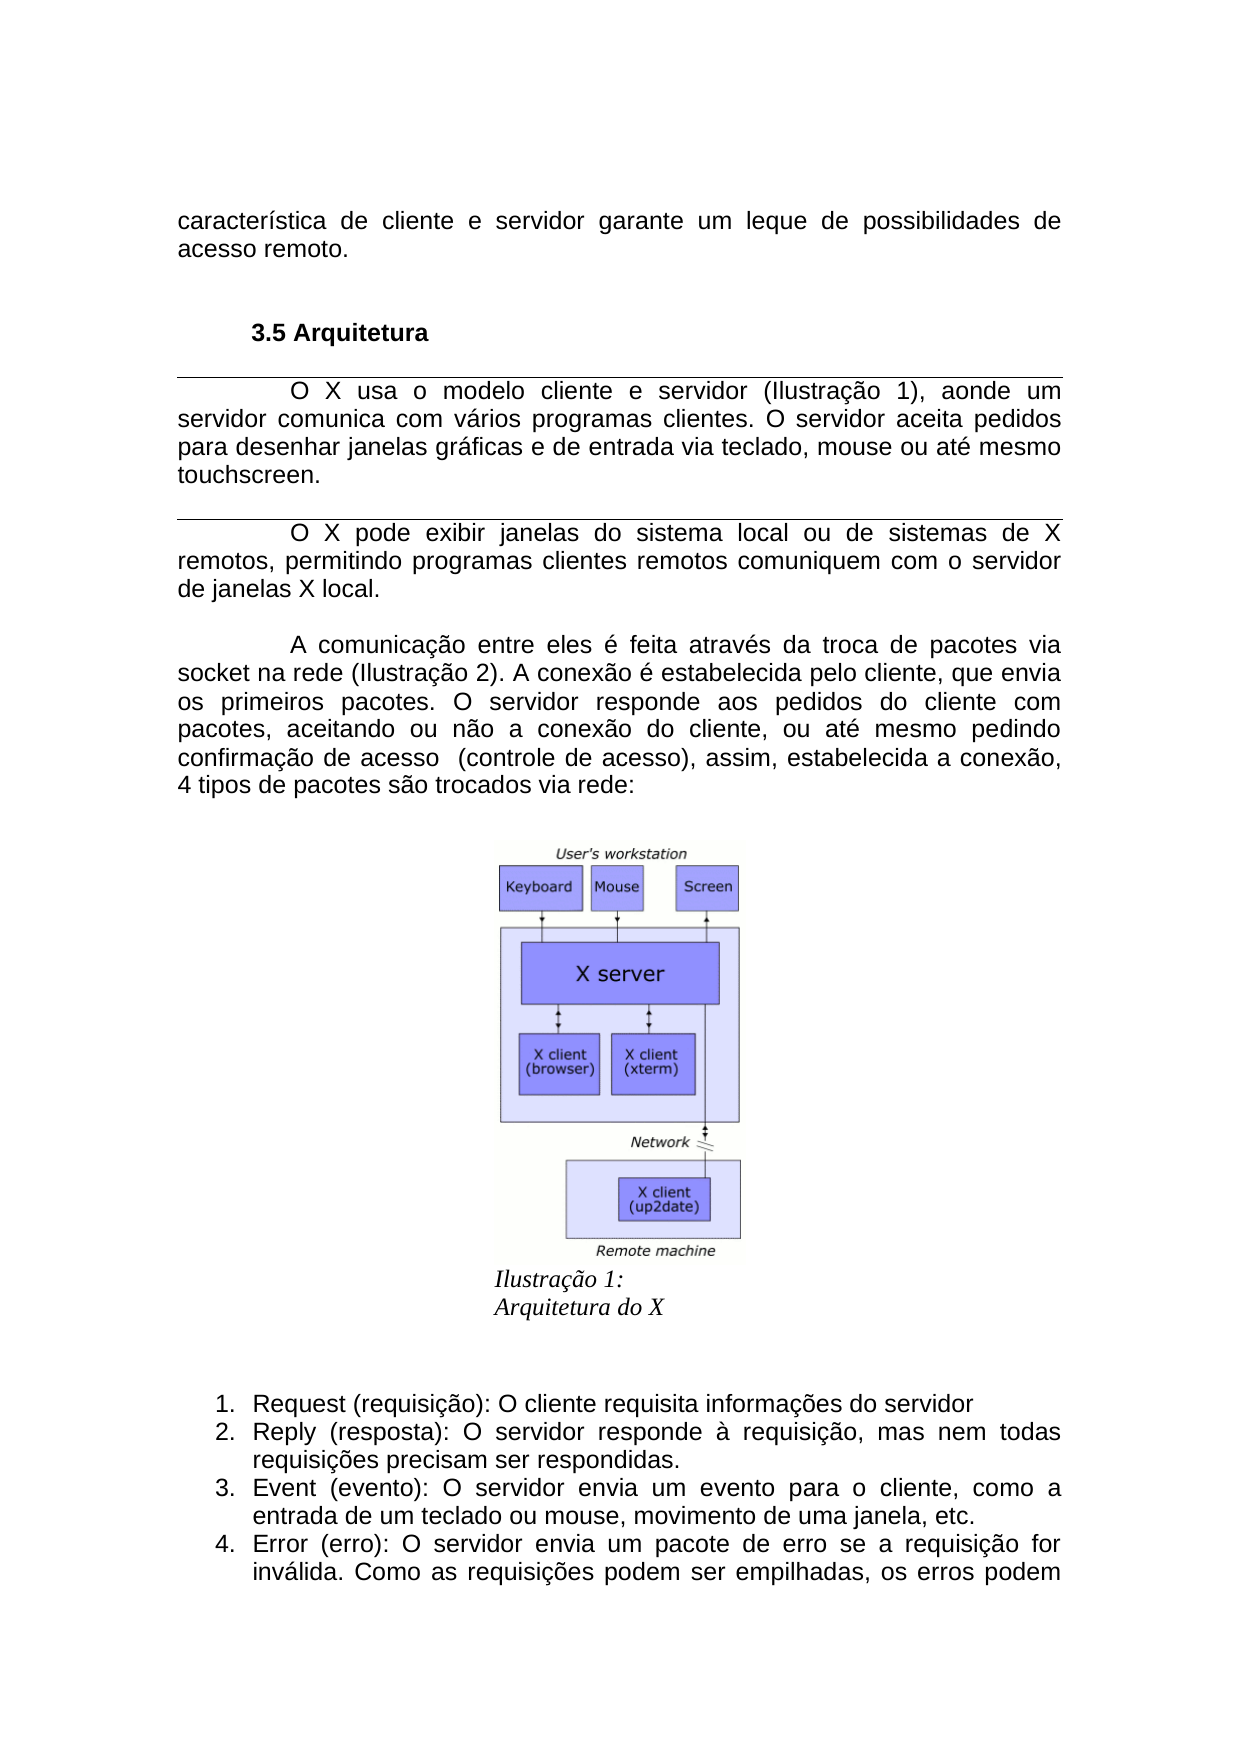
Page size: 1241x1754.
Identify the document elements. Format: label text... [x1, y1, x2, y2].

text A comunicação entre eles é feita através da troca de pacotes via socket na rede (Ilustração 2). A conexão é estabelecida pelo cliente, que envia os primeiros pacotes. O servidor responde aos pedidos do cliente com pacotes, aceitando ou não a conexão do cliente, ou até mesmo pedindo confirmação de acesso (controle de acesso), assim, estabelecida a conexão, 4 tipos de pacotes são trocados via rede: [177, 631, 1063, 799]
list Reply (resposta): O servidor responde à requisição, mas nem todas requisições precisam ser respondidas. [215, 1417, 1063, 1473]
list Error (erro): O servidor envia um pacote de erro se a requisição for inválida. Como as requisições podem ser empilhadas, os erros podem [215, 1529, 1063, 1586]
picture [494, 840, 746, 1265]
text O X pode exibir janelas do sistema local ou de sistemas de X remotos, permitindo programas clientes remotos comuniquem com o servidor de janelas X local. [177, 520, 1063, 603]
list Request (requisição): O cliente requisita informações do servidor [215, 1389, 1063, 1417]
list Event (evento): O servidor envia um evento para o cliente, como a entrada de um teclado ou mouse, movimento de uma janela, etc. [215, 1473, 1063, 1529]
text O X usa o modelo cliente e servidor (Ilustração 1), aonde um servidor comunica com vários programas clientes. O servidor aceita pedidos para desenhar janelas gráficas e de entrada via teclado, mouse ou até mesmo touchscreen. [177, 378, 1063, 489]
text característica de cliente e servidor garante um leque de possibilidades de acesso remoto. [177, 207, 1063, 263]
text 3.5 Arquitetura [177, 319, 1063, 347]
text Ilustração 1: Arquitetura do X [494, 1265, 746, 1321]
